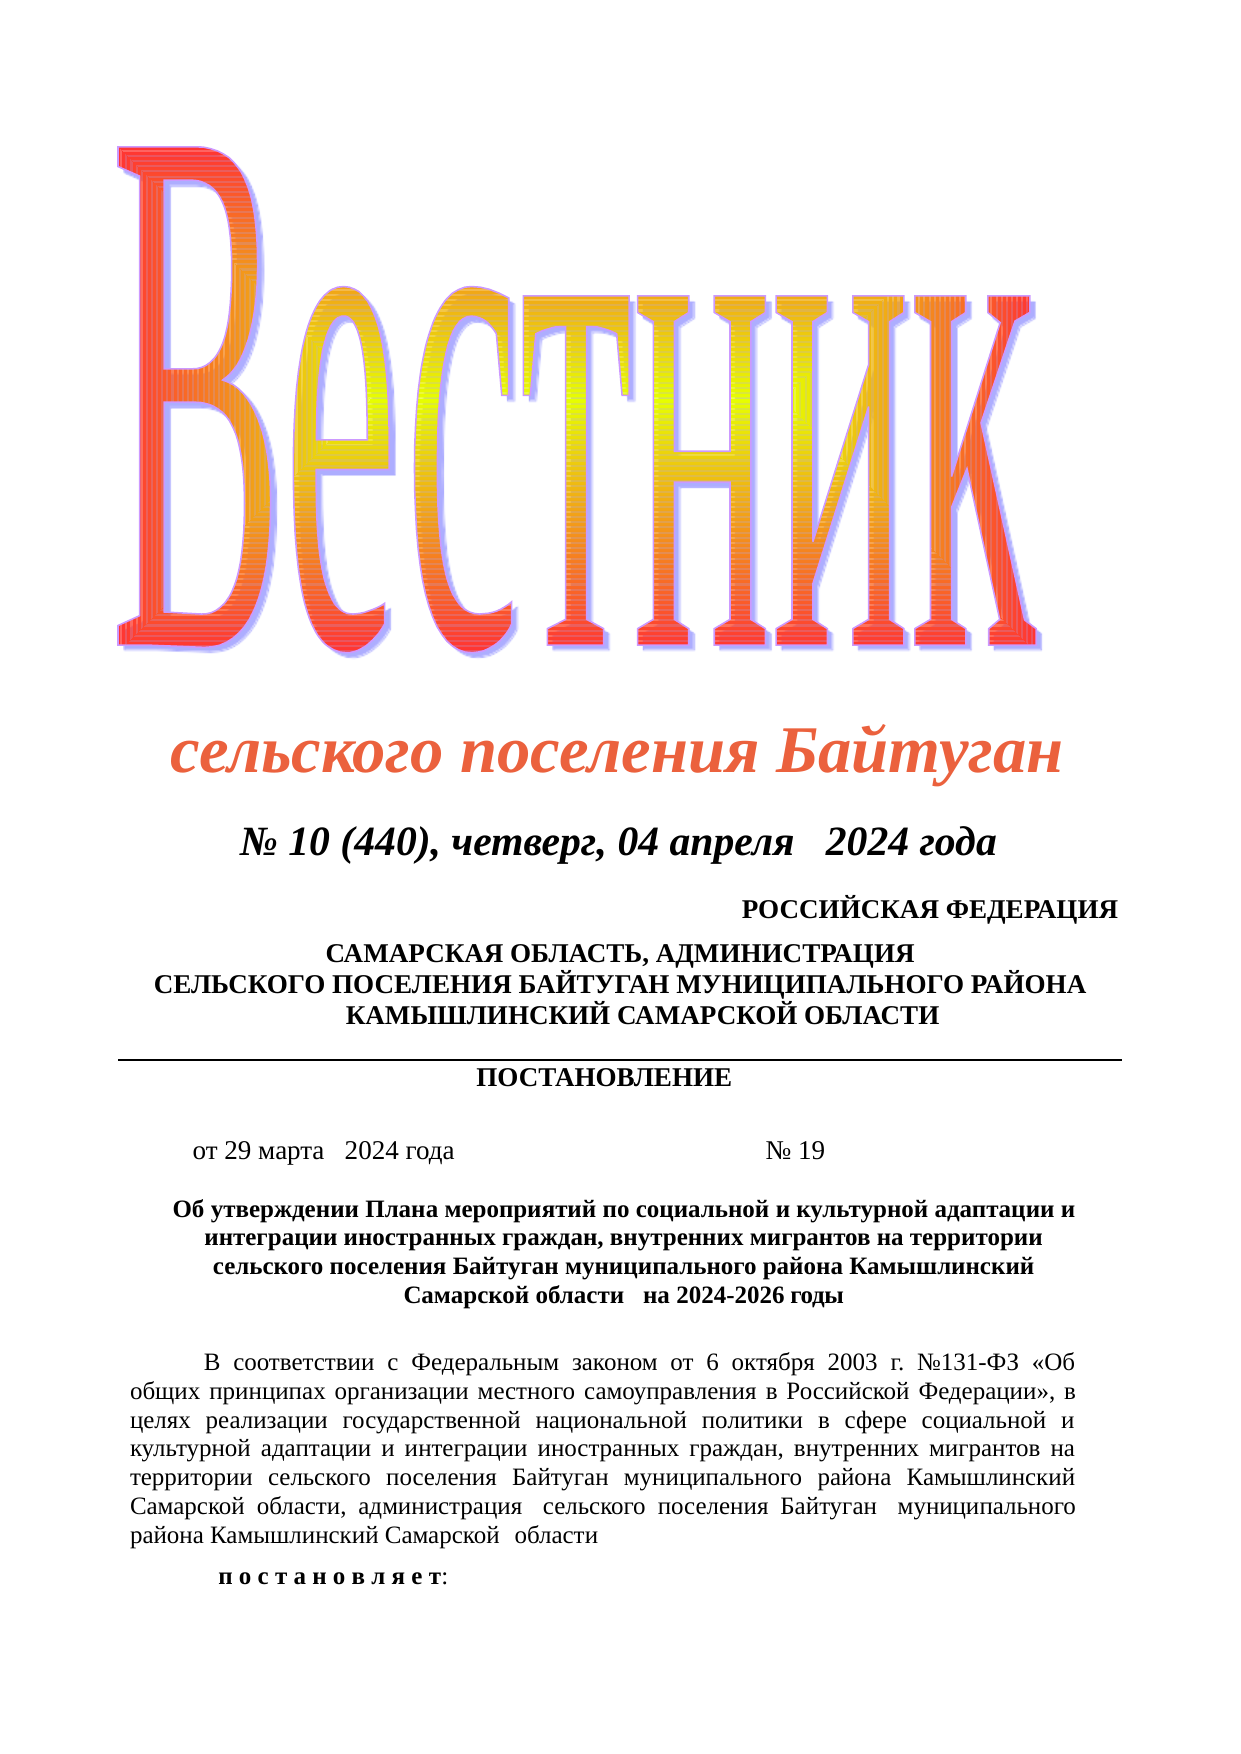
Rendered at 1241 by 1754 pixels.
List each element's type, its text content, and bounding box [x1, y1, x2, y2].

text сельского поселения Байтуган [118, 711, 1122, 787]
text п о с т а н о в л я е т: [130, 1561, 1076, 1590]
list СЕЛЬСКОГО ПОСЕЛЕНИЯ БАЙТУГАН МУНИЦИПАЛЬНОГО РАЙОНА КАМЫШЛИНСКИЙ САМАРСКОЙ ОБЛАСТИ [118, 968, 1122, 1031]
list САМАРСКАЯ ОБЛАСТЬ, АДМИНИСТРАЦИЯ [118, 937, 1122, 968]
text В соответствии с Федеральным законом от 6 октября 2003 г. №131-ФЗ «Об общих принципах организации местного самоуправления в Российской Федерации», в целях реализации государственной национальной политики в сфере социальной и культурной адаптации и интеграции иностранных граждан, внутренних мигрантов на территории сельского поселения Байтуган муниципального района Камышлинский Самарской области, администрация сельского поселения Байтуган муниципального района Камышлинский Самарской области [130, 1347, 1076, 1548]
text ПОСТАНОВЛЕНИЕ [118, 1061, 1122, 1093]
text Об утверждении Плана мероприятий по социальной и культурной адаптации и интеграции иностранных граждан, внутренних мигрантов на территории сельского поселения Байтуган муниципального района Камышлинский Самарской области на 2024-2026 годы [163, 1194, 1084, 1309]
list РОССИЙСКАЯ ФЕДЕРАЦИЯ [118, 893, 1122, 925]
text № 10 (440), четверг, 04 апреля 2024 года [118, 816, 1122, 864]
list от 29 марта 2024 года № 19 [118, 1134, 1122, 1165]
